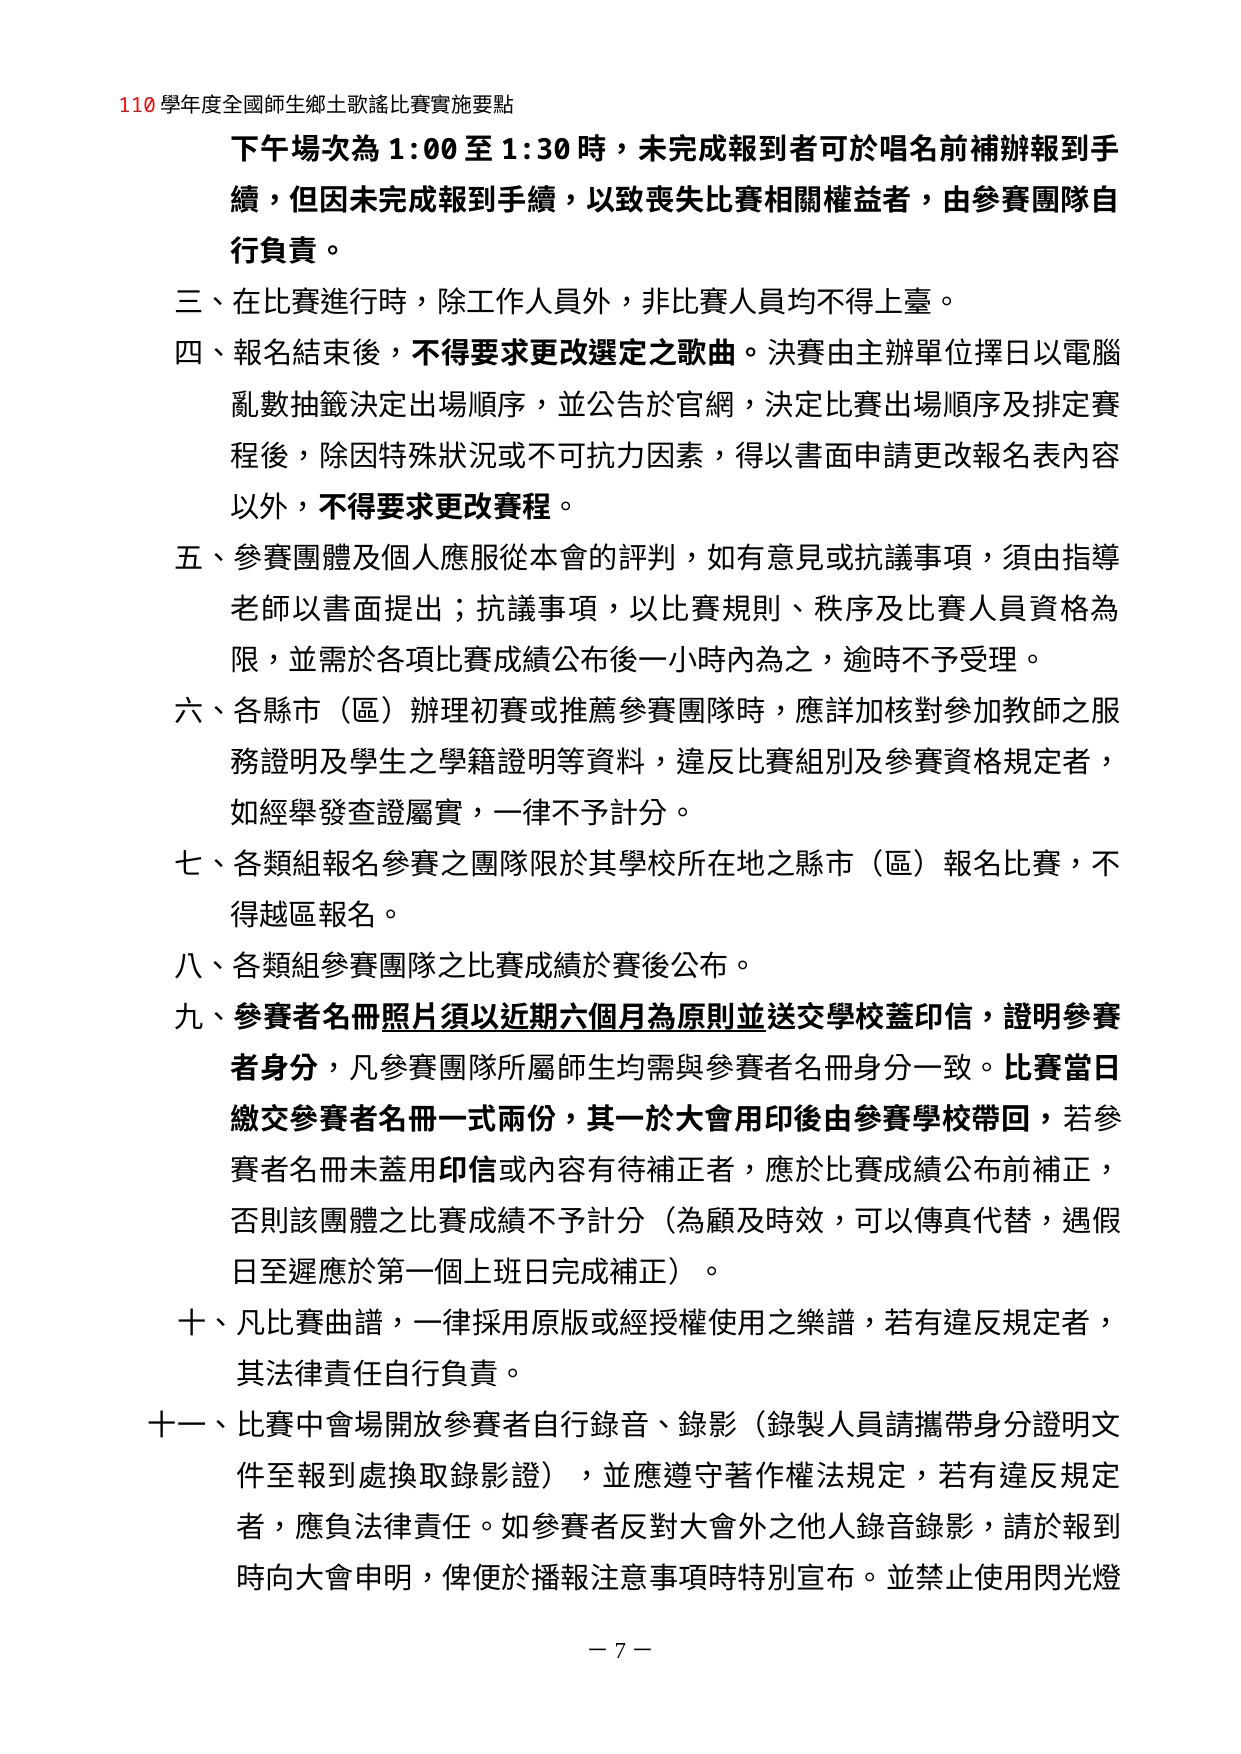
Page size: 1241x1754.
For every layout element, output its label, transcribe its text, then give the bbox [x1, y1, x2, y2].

text 六、各縣市（區）辦理初賽或推薦參賽團隊時，應詳加核對參加教師之服務證明及學生之學籍證明等資料，違反比賽組別及參賽資格規定者，如經舉發查證屬實，一律不予計分。 [174, 680, 1122, 833]
text 七、各類組報名參賽之團隊限於其學校所在地之縣市（區）報名比賽，不得越區報名。 [174, 833, 1122, 936]
text 八、各類組參賽團隊之比賽成績於賽後公布。 [174, 936, 1122, 987]
text 四、報名結束後，不得要求更改選定之歌曲。決賽由主辦單位擇日以電腦亂數抽籤決定出場順序，並公告於官網，決定比賽出場順序及排定賽程後，除因特殊狀況或不可抗力因素，得以書面申請更改報名表內容以外，不得要求更改賽程。 [174, 323, 1122, 527]
text 九、參賽者名冊照片須以近期六個月為原則並送交學校蓋印信，證明參賽者身分，凡參賽團隊所屬師生均需與參賽者名冊身分一致。比賽當日繳交參賽者名冊一式兩份，其一於大會用印後由參賽學校帶回，若參賽者名冊未蓋用印信或內容有待補正者，應於比賽成績公布前補正，否則該團體之比賽成績不予計分（為顧及時效，可以傳真代替，遇假日至遲應於第一個上班日完成補正）。 [174, 987, 1122, 1293]
text 五、參賽團體及個人應服從本會的評判，如有意見或抗議事項，須由指導老師以書面提出；抗議事項，以比賽規則、秩序及比賽人員資格為限，並需於各項比賽成績公布後一小時內為之，逾時不予受理。 [174, 527, 1122, 680]
text 十一、比賽中會場開放參賽者自行錄音、錄影（錄製人員請攜帶身分證明文件至報到處換取錄影證），並應遵守著作權法規定，若有違反規定者，應負法律責任。如參賽者反對大會外之他人錄音錄影，請於報到時向大會申明，俾便於播報注意事項時特別宣布。並禁止使用閃光燈 [148, 1395, 1122, 1599]
text 十、凡比賽曲譜，一律採用原版或經授權使用之樂譜，若有違反規定者，其法律責任自行負責。 [177, 1293, 1122, 1395]
text 三、在比賽進行時，除工作人員外，非比賽人員均不得上臺。 [174, 272, 1122, 323]
text 下午場次為1:00至1:30時，未完成報到者可於唱名前補辦報到手續，但因未完成報到手續，以致喪失比賽相關權益者，由參賽團隊自行負責。 [174, 119, 1122, 272]
